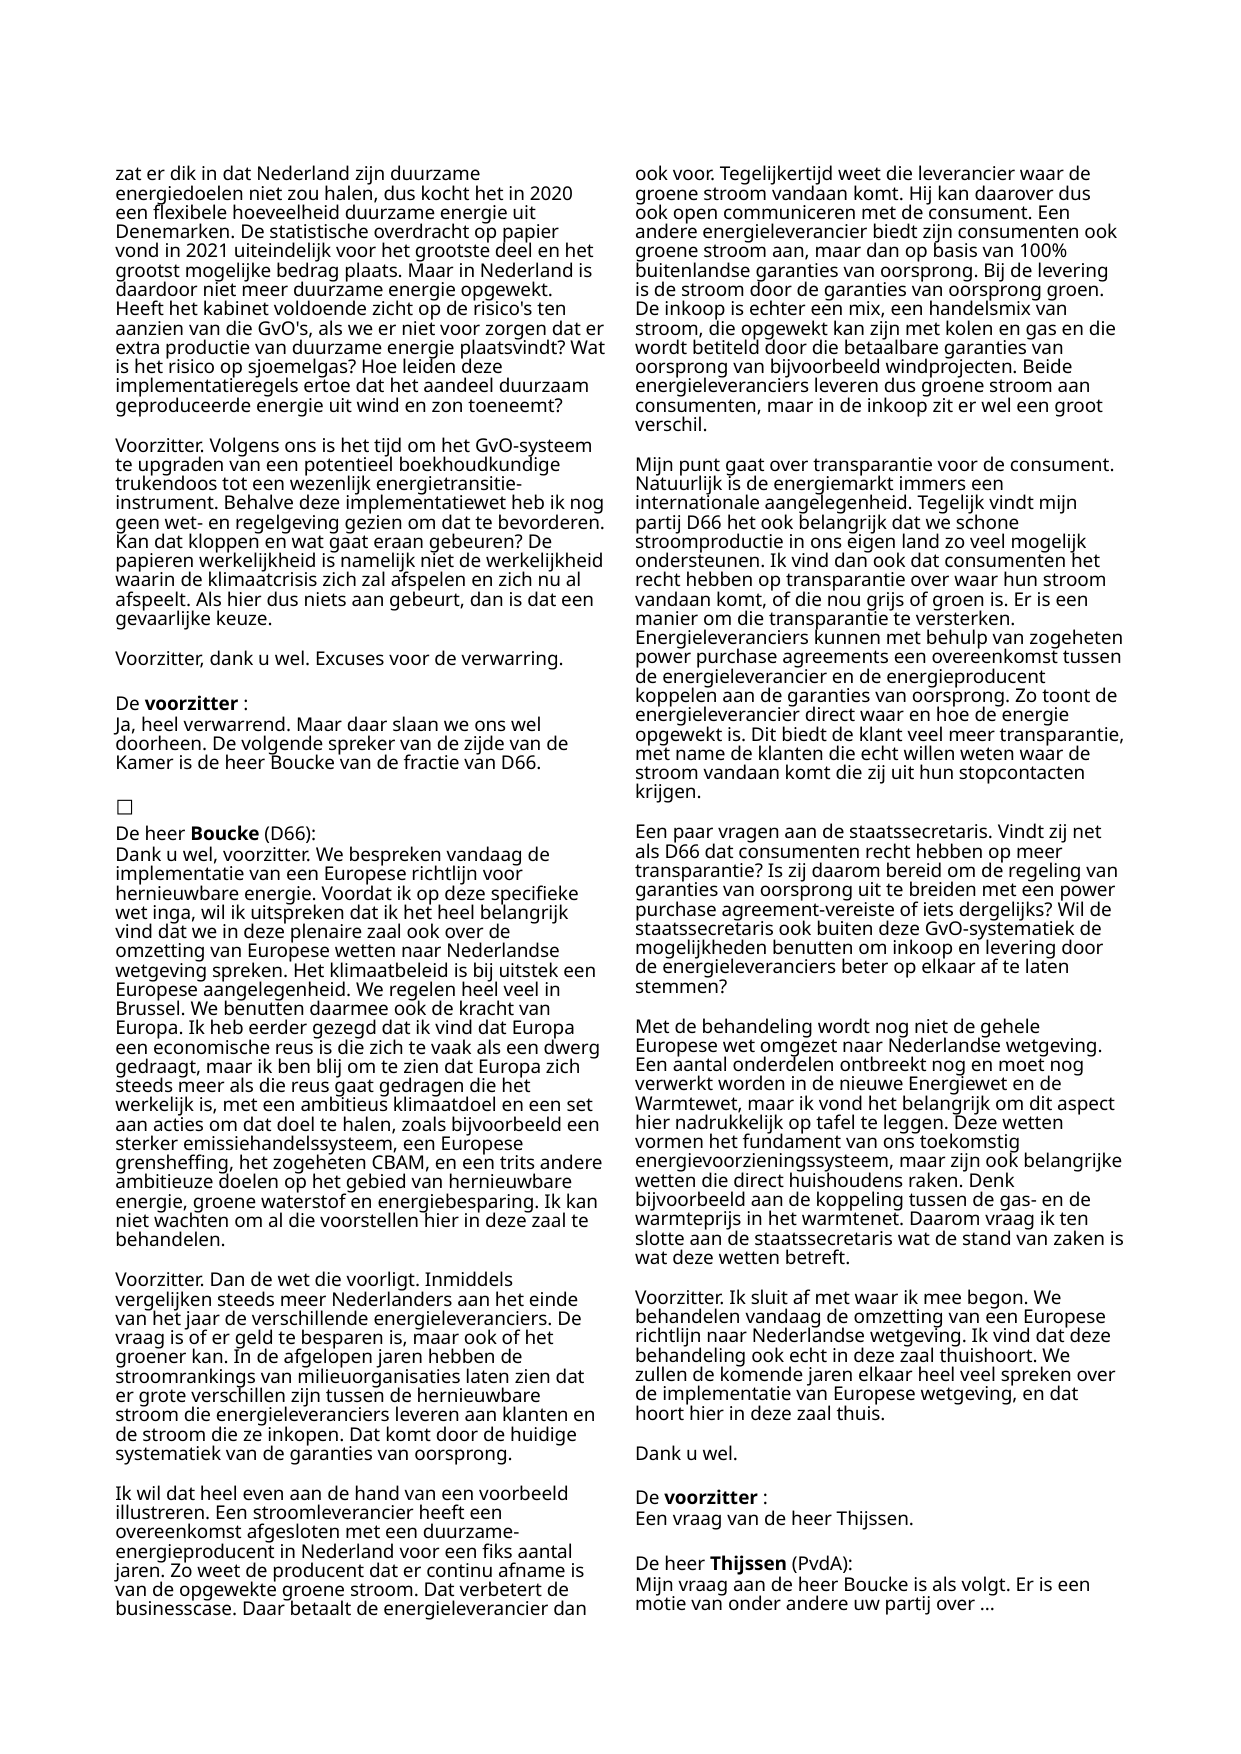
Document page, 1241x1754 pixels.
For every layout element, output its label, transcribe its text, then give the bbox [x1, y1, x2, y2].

text ook voor. Tegelijkertijd weet die leverancier waar de groene stroom vandaan komt. Hij kan daarover dus ook open communiceren met de consument. Een andere energieleverancier biedt zijn consumenten ook groene stroom aan, maar dan op basis van 100% buitenlandse garanties van oorsprong. Bij de levering is de stroom door de garanties van oorsprong groen. De inkoop is echter een mix, een handelsmix van stroom, die opgewekt kan zijn met kolen en gas en die wordt betiteld door die betaalbare garanties van oorsprong van bijvoorbeeld windprojecten. Beide energieleveranciers leveren dus groene stroom aan consumenten, maar in de inkoop zit er wel een groot verschil. [635, 165, 1125, 435]
text Voorzitter. Dan de wet die voorligt. Inmiddels vergelijken steeds meer Nederlanders aan het einde van het jaar de verschillende energieleveranciers. De vraag is of er geld te besparen is, maar ook of het groener kan. In de afgelopen jaren hebben de stroomrankings van milieuorganisaties laten zien dat er grote verschillen zijn tussen de hernieuwbare stroom die energieleveranciers leveren aan klanten en de stroom die ze inkopen. Dat komt door de huidige systematiek van de garanties van oorsprong. [115, 1271, 605, 1464]
text Met de behandeling wordt nog niet de gehele Europese wet omgezet naar Nederlandse wetgeving. Een aantal onderdelen ontbreekt nog en moet nog verwerkt worden in de nieuwe Energiewet en de Warmtewet, maar ik vond het belangrijk om dit aspect hier nadrukkelijk op tafel te leggen. Deze wetten vormen het fundament van ons toekomstig energievoorzieningssysteem, maar zijn ook belangrijke wetten die direct huishoudens raken. Denk bijvoorbeeld aan de koppeling tussen de gas- en de warmteprijs in het warmtenet. Daarom vraag ik ten slotte aan de staatssecretaris wat de stand van zaken is wat deze wetten betreft. [635, 1018, 1125, 1268]
text De voorzitter : [635, 1484, 1125, 1510]
text Ik wil dat heel even aan de hand van een voorbeeld illustreren. Een stroomleverancier heeft een overeenkomst afgesloten met een duurzame-energieproducent in Nederland voor een fiks aantal jaren. Zo weet de producent dat er continu afname is van de opgewekte groene stroom. Dat verbetert de businesscase. Daar betaalt de energieleverancier dan [115, 1485, 605, 1620]
text Mijn vraag aan de heer Boucke is als volgt. Er is een motie van onder andere uw partij over ... [635, 1576, 1125, 1615]
text Een vraag van de heer Thijssen. [635, 1510, 1125, 1529]
text Een paar vragen aan de staatssecretaris. Vindt zij net als D66 dat consumenten recht hebben op meer transparantie? Is zij daarom bereid om de regeling van garanties van oorsprong uit te breiden met een power purchase agreement-vereiste of iets dergelijks? Wil de staatssecretaris ook buiten deze GvO-systematiek de mogelijkheden benutten om inkoop en levering door de energieleveranciers beter op elkaar af te laten stemmen? [635, 823, 1125, 997]
text ⬜ [115, 794, 605, 820]
text De heer Boucke (D66): [115, 820, 605, 846]
text Voorzitter. Ik sluit af met waar ik mee begon. We behandelen vandaag de omzetting van een Europese richtlijn naar Nederlandse wetgeving. Ik vind dat deze behandeling ook echt in deze zaal thuishoort. We zullen de komende jaren elkaar heel veel spreken over de implementatie van Europese wetgeving, en dat hoort hier in deze zaal thuis. [635, 1289, 1125, 1424]
text Mijn punt gaat over transparantie voor de consument. Natuurlijk is de energiemarkt immers een internationale aangelegenheid. Tegelijk vindt mijn partij D66 het ook belangrijk dat we schone stroomproductie in ons eigen land zo veel mogelijk ondersteunen. Ik vind dan ook dat consumenten het recht hebben op transparantie over waar hun stroom vandaan komt, of die nou grijs of groen is. Er is een manier om die transparantie te versterken. Energieleveranciers kunnen met behulp van zogeheten power purchase agreements een overeenkomst tussen de energieleverancier en de energieproducent koppelen aan de garanties van oorsprong. Zo toont de energieleverancier direct waar en hoe de energie opgewekt is. Dit biedt de klant veel meer transparantie, met name de klanten die echt willen weten waar de stroom vandaan komt die zij uit hun stopcontacten krijgen. [635, 456, 1125, 803]
text Ja, heel verwarrend. Maar daar slaan we ons wel doorheen. De volgende spreker van de zijde van de Kamer is de heer Boucke van de fractie van D66. [115, 716, 605, 774]
text Dank u wel. [635, 1444, 1125, 1464]
text De heer Thijssen (PvdA): [635, 1550, 1125, 1576]
text De voorzitter : [115, 690, 605, 716]
text Voorzitter. Volgens ons is het tijd om het GvO-systeem te upgraden van een potentieel boekhoudkundige trukendoos tot een wezenlijk energietransitie-instrument. Behalve deze implementatiewet heb ik nog geen wet- en regelgeving gezien om dat te bevorderen. Kan dat kloppen en wat gaat eraan gebeuren? De papieren werkelijkheid is namelijk niet de werkelijkheid waarin de klimaatcrisis zich zal afspelen en zich nu al afspeelt. Als hier dus niets aan gebeurt, dan is dat een gevaarlijke keuze. [115, 437, 605, 629]
text Dank u wel, voorzitter. We bespreken vandaag de implementatie van een Europese richtlijn voor hernieuwbare energie. Voordat ik op deze specifieke wet inga, wil ik uitspreken dat ik het heel belangrijk vind dat we in deze plenaire zaal ook over de omzetting van Europese wetten naar Nederlandse wetgeving spreken. Het klimaatbeleid is bij uitstek een Europese aangelegenheid. We regelen heel veel in Brussel. We benutten daarmee ook de kracht van Europa. Ik heb eerder gezegd dat ik vind dat Europa een economische reus is die zich te vaak als een dwerg gedraagt, maar ik ben blij om te zien dat Europa zich steeds meer als die reus gaat gedragen die het werkelijk is, met een ambitieus klimaatdoel en een set aan acties om dat doel te halen, zoals bijvoorbeeld een sterker emissiehandelssysteem, een Europese grensheffing, het zogeheten CBAM, en een trits andere ambitieuze doelen op het gebied van hernieuwbare energie, groene waterstof en energiebesparing. Ik kan niet wachten om al die voorstellen hier in deze zaal te behandelen. [115, 846, 605, 1251]
text zat er dik in dat Nederland zijn duurzame energiedoelen niet zou halen, dus kocht het in 2020 een flexibele hoeveelheid duurzame energie uit Denemarken. De statistische overdracht op papier vond in 2021 uiteindelijk voor het grootste deel en het grootst mogelijke bedrag plaats. Maar in Nederland is daardoor niet meer duurzame energie opgewekt. Heeft het kabinet voldoende zicht op de risico's ten aanzien van die GvO's, als we er niet voor zorgen dat er extra productie van duurzame energie plaatsvindt? Wat is het risico op sjoemelgas? Hoe leiden deze implementatieregels ertoe dat het aandeel duurzaam geproduceerde energie uit wind en zon toeneemt? [115, 165, 605, 416]
text Voorzitter, dank u wel. Excuses voor de verwarring. [115, 650, 605, 669]
